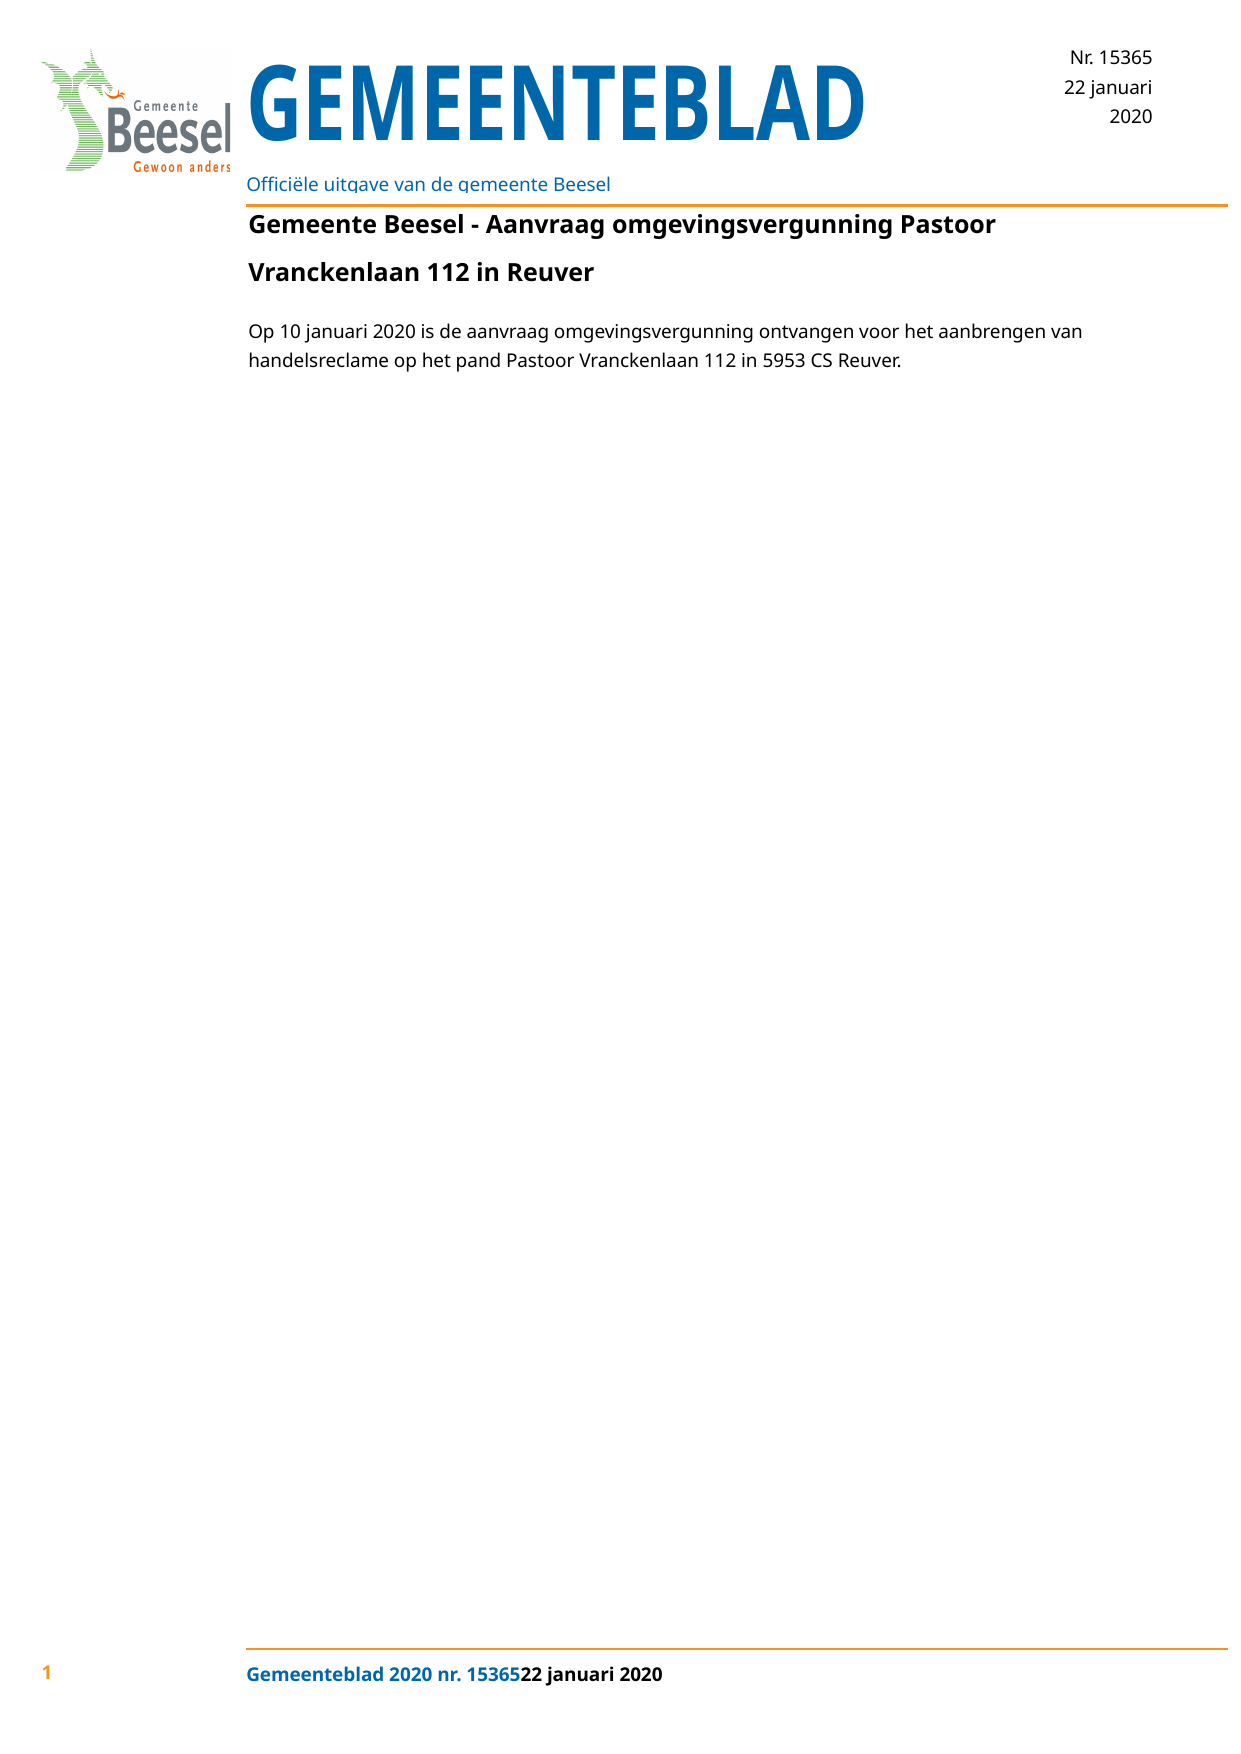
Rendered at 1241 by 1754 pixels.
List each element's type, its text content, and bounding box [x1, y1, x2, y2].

text Gemeente Beesel - Aanvraag omgevingsvergunning Pastoor Vranckenlaan 112 in Reuver [248, 207, 1152, 288]
text Op 10 januari 2020 is de aanvraag omgevingsvergunning ontvangen voor het aanbrengen van handelsreclame op het pand Pastoor Vranckenlaan 112 in 5953 CS Reuver. [248, 318, 1152, 373]
picture [41, 47, 231, 172]
